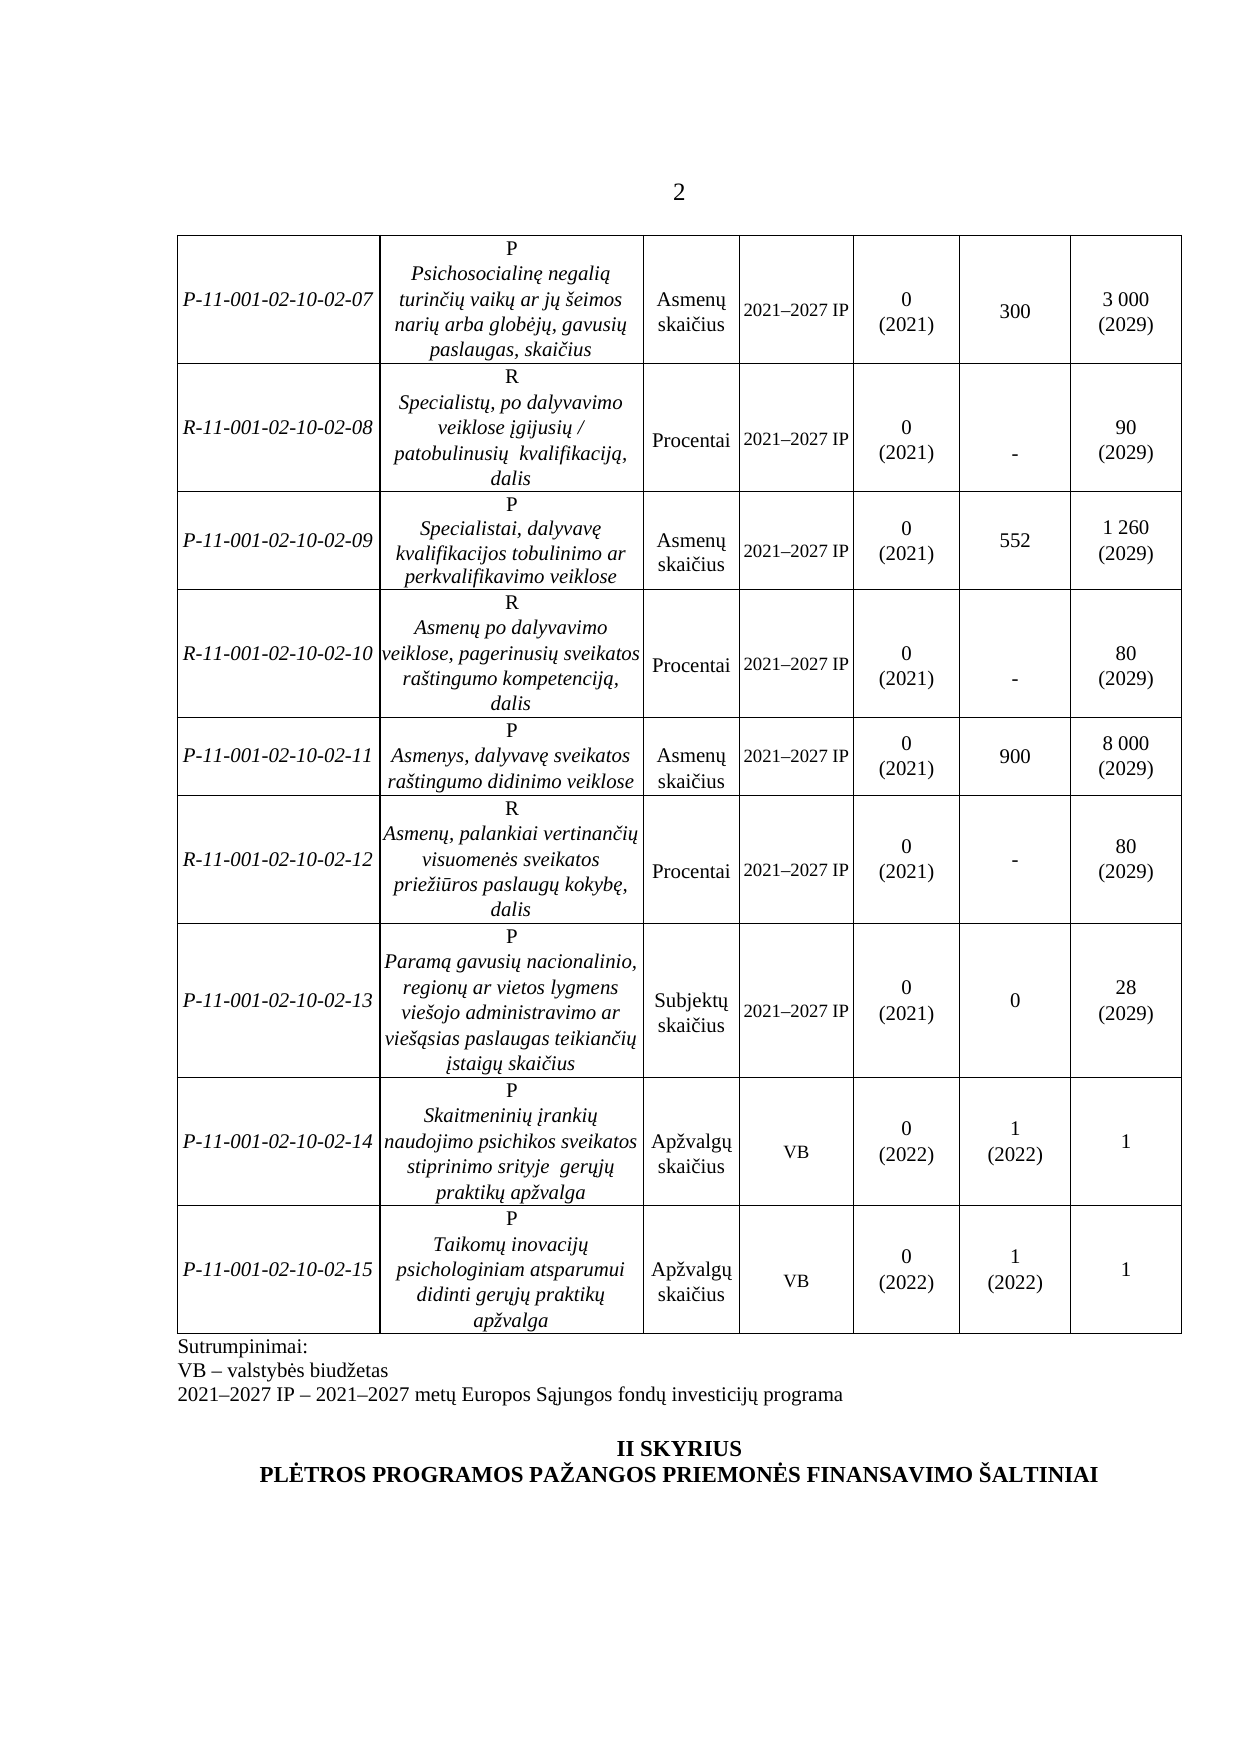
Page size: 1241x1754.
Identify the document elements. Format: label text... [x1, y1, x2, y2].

table_cell R-11-001-02-10-02-10 [178, 590, 379, 717]
table_cell P-11-001-02-10-02-11 [178, 718, 379, 794]
table_cell 1 [1071, 1206, 1181, 1333]
table_cell P Skaitmeninių įrankių naudojimo psichikos sveikatos stiprinimo srityje gerųjų praktikų apžvalga [381, 1078, 643, 1205]
table_cell Procentai [644, 796, 739, 923]
table_cell - [960, 590, 1070, 717]
table_cell 552 [960, 492, 1070, 588]
table_cell R Asmenų, palankiai vertinančių visuomenės sveikatos priežiūros paslaugų kokybę, dalis [381, 796, 643, 923]
table_cell 0 (2021) [854, 492, 959, 588]
table_cell Apžvalgų skaičius [644, 1078, 739, 1205]
table_cell 80 (2029) [1071, 590, 1181, 717]
table_cell 2021–2027 IP [740, 364, 853, 491]
table_cell VB [740, 1078, 853, 1205]
table_cell P Asmenys, dalyvavę sveikatos raštingumo didinimo veiklose [381, 718, 643, 794]
table_cell R-11-001-02-10-02-08 [178, 364, 379, 491]
table_cell 2021–2027 IP [740, 590, 853, 717]
table_cell 300 [960, 236, 1070, 363]
table_cell 1 (2022) [960, 1078, 1070, 1205]
table_cell 0 (2022) [854, 1206, 959, 1333]
table_cell R Specialistų, po dalyvavimo veiklose įgijusių / patobulinusių kvalifikaciją, dalis [381, 364, 643, 491]
table_cell 2021–2027 IP [740, 236, 853, 363]
table_cell Asmenų skaičius [644, 492, 739, 588]
text II SKYRIUS [177, 1435, 1181, 1461]
table_cell P-11-001-02-10-02-14 [178, 1078, 379, 1205]
table_cell 0 (2021) [854, 364, 959, 491]
table_cell 28 (2029) [1071, 924, 1181, 1077]
text PLĖTROS PROGRAMOS PAŽANGOS PRIEMONĖS FINANSAVIMO ŠALTINIAI [177, 1461, 1181, 1488]
table_cell 3 000 (2029) [1071, 236, 1181, 363]
table_cell 1 (2022) [960, 1206, 1070, 1333]
table_cell 0 (2022) [854, 1078, 959, 1205]
table_cell 2021–2027 IP [740, 492, 853, 588]
table_cell R-11-001-02-10-02-12 [178, 796, 379, 923]
table_cell P-11-001-02-10-02-15 [178, 1206, 379, 1333]
table_cell VB [740, 1206, 853, 1333]
table_cell Asmenų skaičius [644, 236, 739, 363]
table_cell R Asmenų po dalyvavimo veiklose, pagerinusių sveikatos raštingumo kompetenciją, dalis [381, 590, 643, 717]
table_cell 2021–2027 IP [740, 796, 853, 923]
table_cell 0 (2021) [854, 718, 959, 794]
table_cell 1 [1071, 1078, 1181, 1205]
table_cell P-11-001-02-10-02-13 [178, 924, 379, 1077]
table_cell Procentai [644, 364, 739, 491]
table_cell 2021–2027 IP [740, 718, 853, 794]
table_cell P-11-001-02-10-02-09 [178, 492, 379, 588]
table_cell Subjektų skaičius [644, 924, 739, 1077]
text Sutrumpinimai: [177, 1334, 1181, 1358]
text 2021–2027 IP – 2021–2027 metų Europos Sąjungos fondų investicijų programa [177, 1382, 1181, 1406]
table_cell Apžvalgų skaičius [644, 1206, 739, 1333]
table_cell 0 (2021) [854, 590, 959, 717]
table_cell P Psichosocialinę negalią turinčių vaikų ar jų šeimos narių arba globėjų, gavusių paslaugas, skaičius [381, 236, 643, 363]
table_cell 90 (2029) [1071, 364, 1181, 491]
table_cell P Specialistai, dalyvavę kvalifikacijos tobulinimo ar perkvalifikavimo veiklose [381, 492, 643, 588]
table_cell 0 [960, 924, 1070, 1077]
table_cell 900 [960, 718, 1070, 794]
table_cell 2021–2027 IP [740, 924, 853, 1077]
table_cell 1 260 (2029) [1071, 492, 1181, 588]
table_cell 0 (2021) [854, 236, 959, 363]
table_cell P-11-001-02-10-02-07 [178, 236, 379, 363]
table_cell 80 (2029) [1071, 796, 1181, 923]
table_cell 0 (2021) [854, 796, 959, 923]
table_cell 0 (2021) [854, 924, 959, 1077]
table_cell Procentai [644, 590, 739, 717]
table_cell 8 000 (2029) [1071, 718, 1181, 794]
text VB – valstybės biudžetas [177, 1358, 1181, 1382]
table_cell - [960, 364, 1070, 491]
table_cell - [960, 796, 1070, 923]
table_cell P Taikomų inovacijų psichologiniam atsparumui didinti gerųjų praktikų apžvalga [381, 1206, 643, 1333]
table_cell Asmenų skaičius [644, 718, 739, 794]
table_cell P Paramą gavusių nacionalinio, regionų ar vietos lygmens viešojo administravimo ar viešąsias paslaugas teikiančių įstaigų skaičius [381, 924, 643, 1077]
